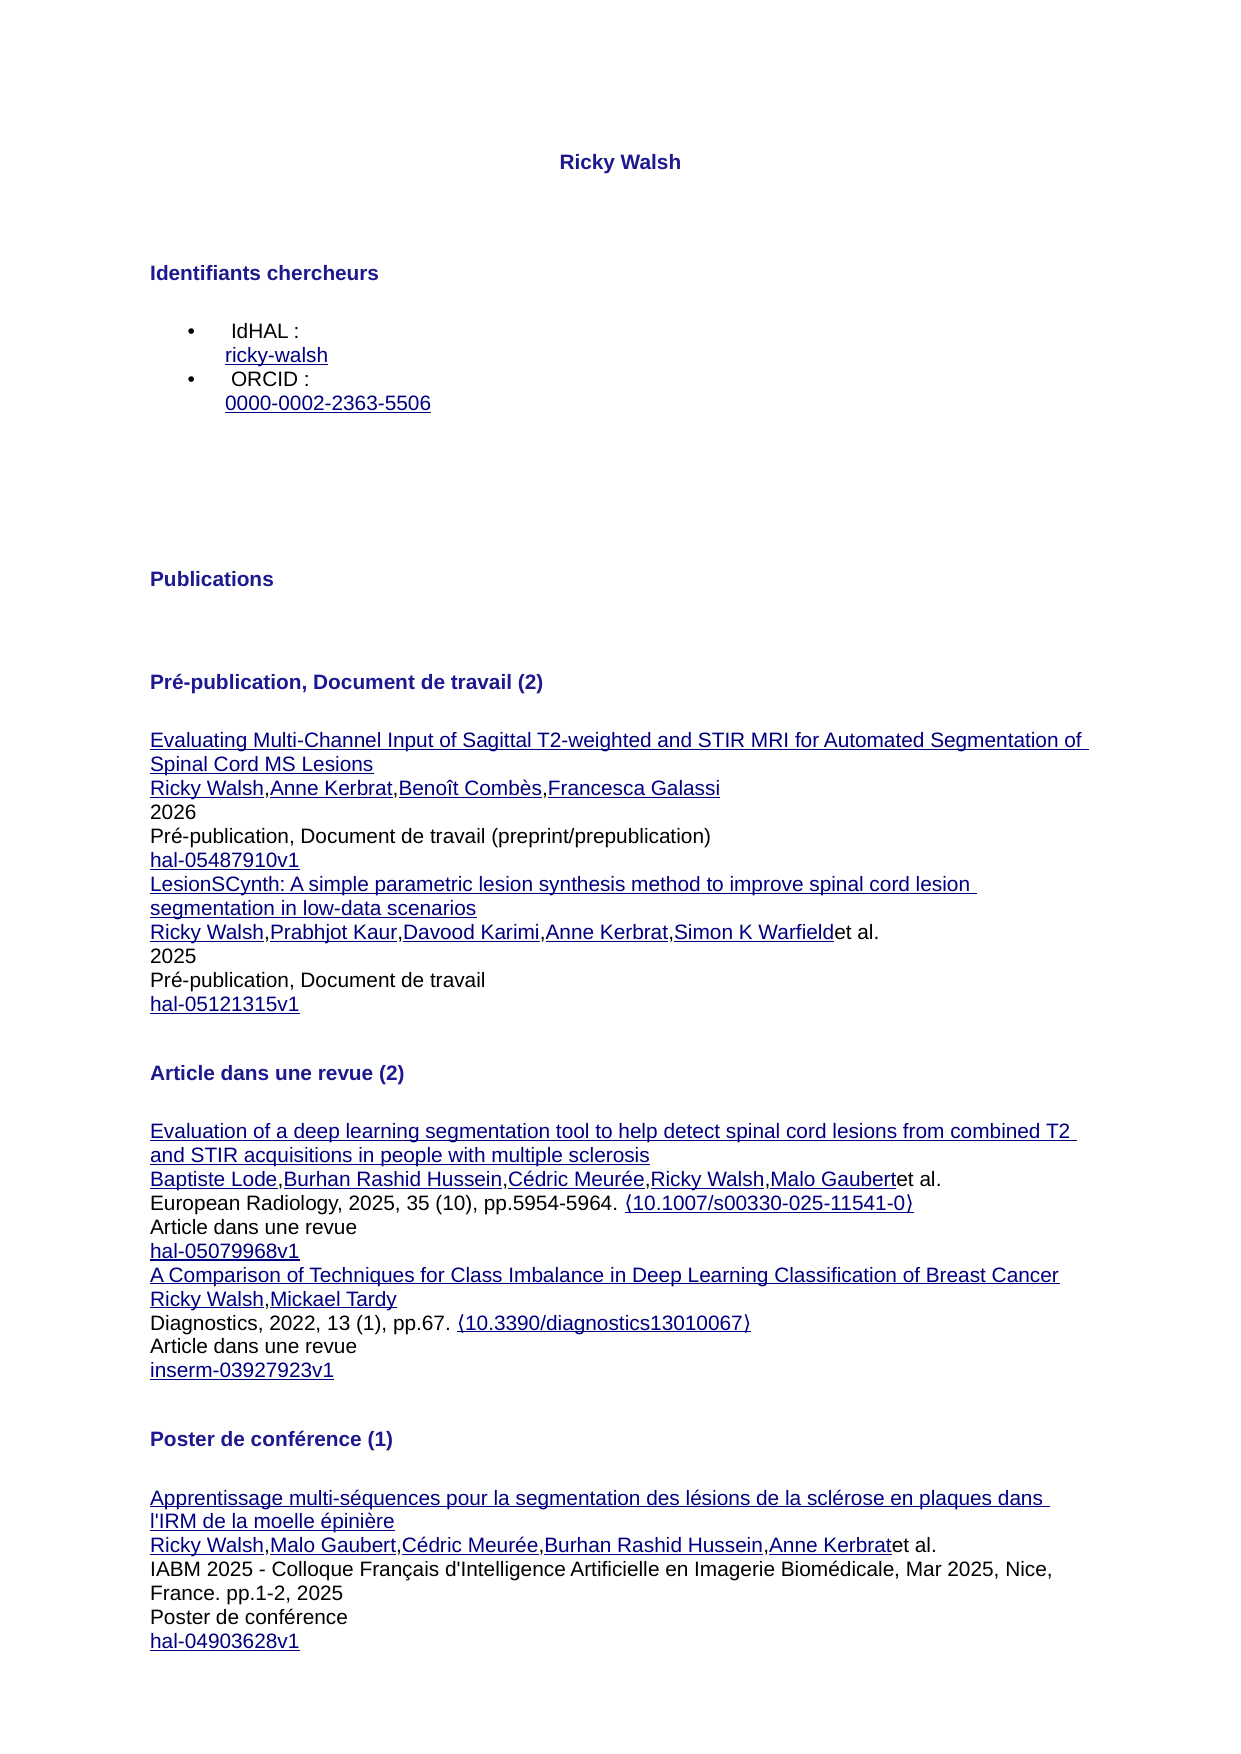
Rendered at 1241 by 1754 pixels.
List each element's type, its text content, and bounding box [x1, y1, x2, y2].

table_header Apprentissage multi-séquences pour la segmentation des lésions de la sclérose en plaques dans l'IRM de la moelle épinière Ricky Walsh,Malo Gaubert,Cédric Meurée,Burhan Rashid Hussein,Anne Kerbratet al. IABM 2025 - Colloque Français d'Intelligence Artificielle en Imagerie Biomédicale, Mar 2025, Nice, France. pp.1-2, 2025 Poster de conférence hal-04903628v1 [150, 1485, 1090, 1653]
list 0000-0002-2363-5506 [187, 391, 1090, 414]
table_cell LesionSCynth: A simple parametric lesion synthesis method to improve spinal cord lesion segmentation in low-data scenarios Ricky Walsh,Prabhjot Kaur,Davood Karimi,Anne Kerbrat,Simon K Warfieldet al. 2025 Pré-publication, Document de travail hal-05121315v1 [150, 872, 1090, 1016]
subtitle Ricky Walsh [150, 150, 1090, 174]
list IdHAL : [187, 319, 1090, 343]
subtitle Article dans une revue (2) [150, 1060, 1090, 1084]
list ricky-walsh [187, 343, 1090, 367]
table_cell A Comparison of Techniques for Class Imbalance in Deep Learning Classification of Breast Cancer Ricky Walsh,Mickael Tardy Diagnostics, 2022, 13 (1), pp.67. ⟨10.3390/diagnostics13010067⟩ Article dans une revue inserm-03927923v1 [150, 1263, 1090, 1382]
subtitle Publications [150, 567, 1090, 591]
list ORCID : [187, 367, 1090, 391]
table_header Evaluating Multi-Channel Input of Sagittal T2-weighted and STIR MRI for Automated Segmentation of Spinal Cord MS Lesions Ricky Walsh,Anne Kerbrat,Benoît Combès,Francesca Galassi 2026 Pré-publication, Document de travail (preprint/prepublication) hal-05487910v1 [150, 728, 1090, 872]
subtitle Identifiants chercheurs [150, 260, 1090, 284]
table_header Evaluation of a deep learning segmentation tool to help detect spinal cord lesions from combined T2 and STIR acquisitions in people with multiple sclerosis Baptiste Lode,Burhan Rashid Hussein,Cédric Meurée,Ricky Walsh,Malo Gaubertet al. European Radiology, 2025, 35 (10), pp.5954-5964. ⟨10.1007/s00330-025-11541-0⟩ Article dans une revue hal-05079968v1 [150, 1119, 1090, 1262]
subtitle Pré-publication, Document de travail (2) [150, 670, 1090, 694]
subtitle Poster de conférence (1) [150, 1427, 1090, 1451]
